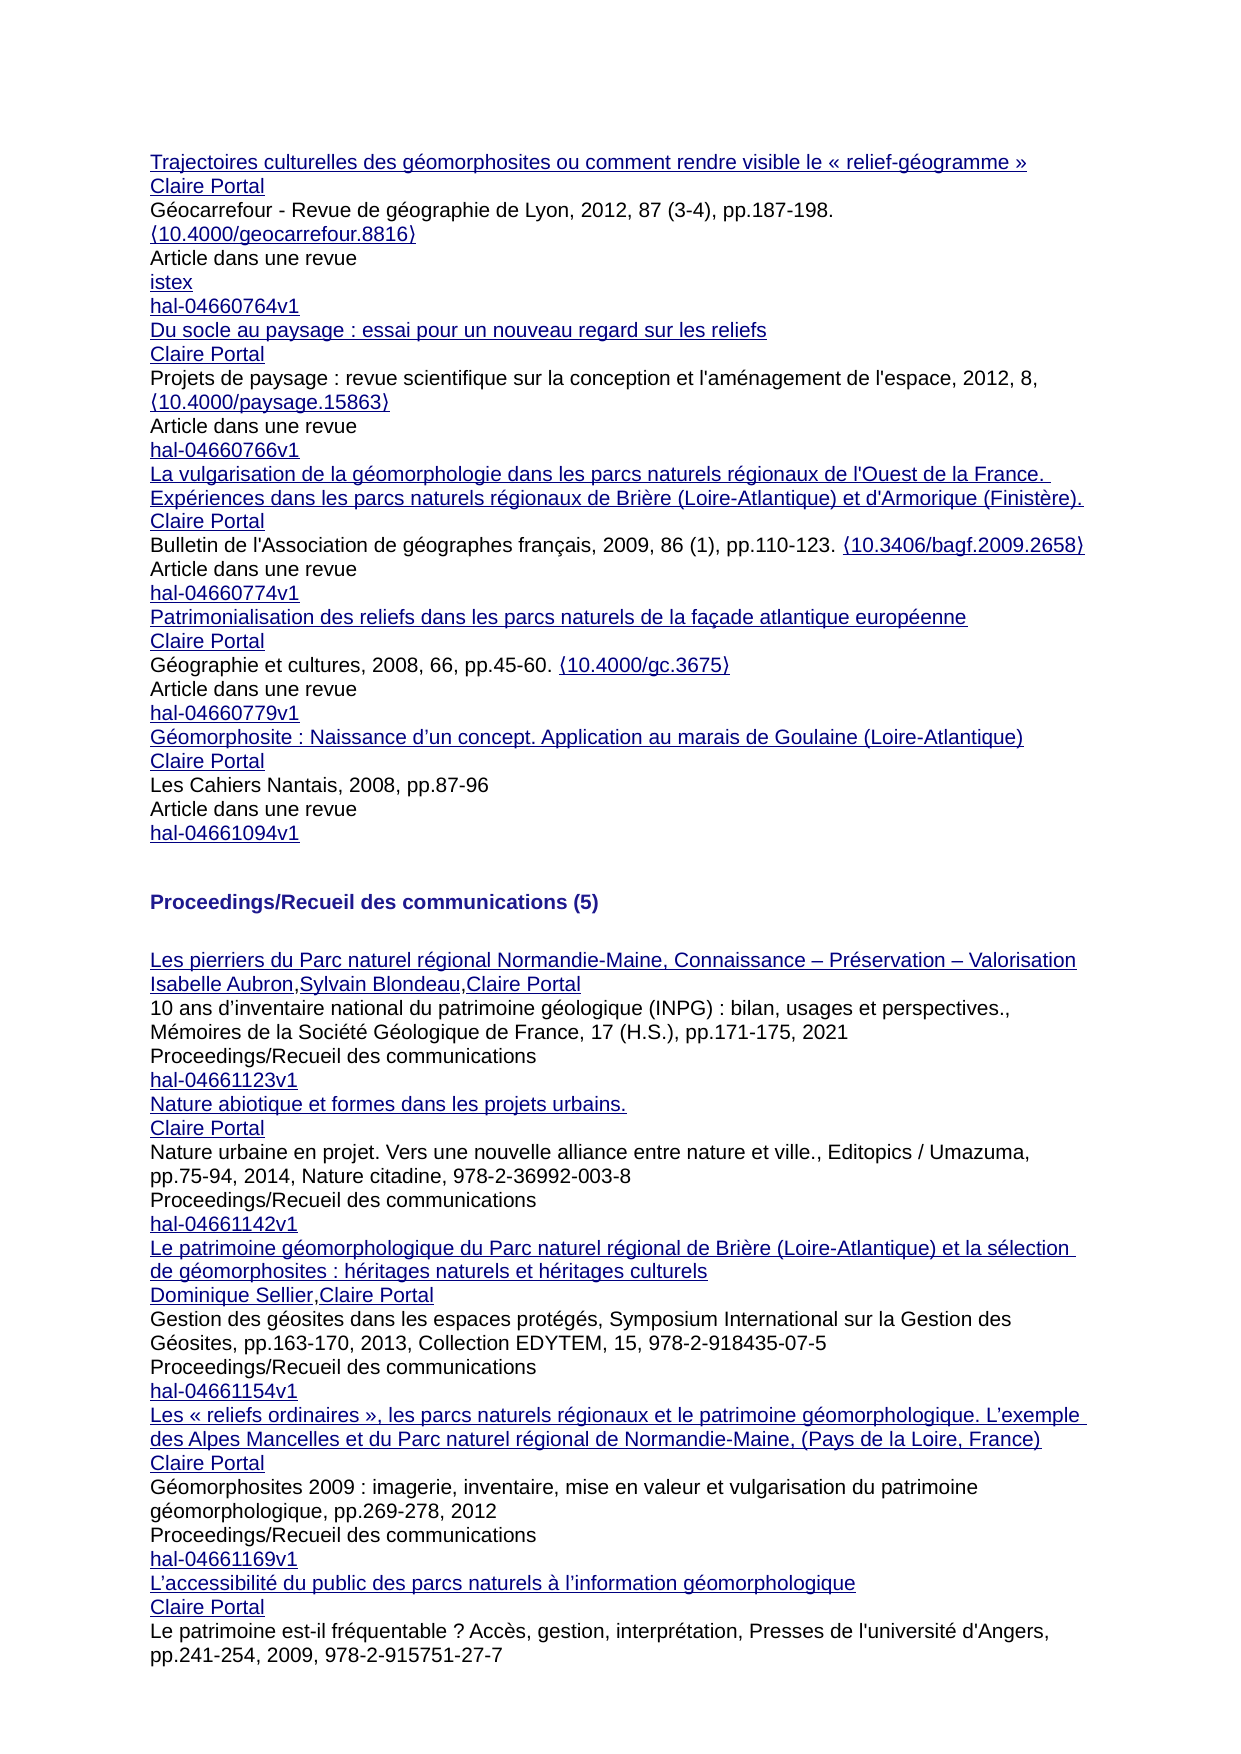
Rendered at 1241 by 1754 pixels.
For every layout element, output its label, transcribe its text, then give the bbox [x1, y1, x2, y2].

table_cell Patrimonialisation des reliefs dans les parcs naturels de la façade atlantique européenne Claire Portal Géographie et cultures, 2008, 66, pp.45-60. ⟨10.4000/gc.3675⟩ Article dans une revue hal-04660779v1 [150, 605, 1090, 725]
table_cell L’accessibilité du public des parcs naturels à l’information géomorphologique Claire Portal Le patrimoine est-il fréquentable ? Accès, gestion, interprétation, Presses de l'université d'Angers, pp.241-254, 2009, 978-2-915751-27-7 [150, 1571, 1090, 1667]
table_cell Trajectoires culturelles des géomorphosites ou comment rendre visible le « relief-géogramme » Claire Portal Géocarrefour - Revue de géographie de Lyon, 2012, 87 (3-4), pp.187-198. ⟨10.4000/geocarrefour.8816⟩ Article dans une revue istex hal-04660764v1 [150, 150, 1090, 318]
table_cell Géomorphosite : Naissance d’un concept. Application au marais de Goulaine (Loire-Atlantique) Claire Portal Les Cahiers Nantais, 2008, pp.87-96 Article dans une revue hal-04661094v1 [150, 725, 1090, 845]
table_cell Du socle au paysage : essai pour un nouveau regard sur les reliefs Claire Portal Projets de paysage : revue scientifique sur la conception et l'aménagement de l'espace, 2012, 8, ⟨10.4000/paysage.15863⟩ Article dans une revue hal-04660766v1 [150, 318, 1090, 461]
table_cell La vulgarisation de la géomorphologie dans les parcs naturels régionaux de l'Ouest de la France. Expériences dans les parcs naturels régionaux de Brière (Loire-Atlantique) et d'Armorique (Finistère). Claire Portal Bulletin de l'Association de géographes français, 2009, 86 (1), pp.110-123. ⟨10.3406/bagf.2009.2658⟩ Article dans une revue hal-04660774v1 [150, 461, 1090, 605]
table_cell Les « reliefs ordinaires », les parcs naturels régionaux et le patrimoine géomorphologique. L’exemple des Alpes Mancelles et du Parc naturel régional de Normandie-Maine, (Pays de la Loire, France) Claire Portal Géomorphosites 2009 : imagerie, inventaire, mise en valeur et vulgarisation du patrimoine géomorphologique, pp.269-278, 2012 Proceedings/Recueil des communications hal-04661169v1 [150, 1403, 1090, 1571]
table_cell Le patrimoine géomorphologique du Parc naturel régional de Brière (Loire-Atlantique) et la sélection de géomorphosites : héritages naturels et héritages culturels Dominique Sellier,Claire Portal Gestion des géosites dans les espaces protégés, Symposium International sur la Gestion des Géosites, pp.163-170, 2013, Collection EDYTEM, 15, 978-2-918435-07-5 Proceedings/Recueil des communications hal-04661154v1 [150, 1235, 1090, 1403]
table_cell Nature abiotique et formes dans les projets urbains. Claire Portal Nature urbaine en projet. Vers une nouvelle alliance entre nature et ville., Editopics / Umazuma, pp.75-94, 2014, Nature citadine, 978-2-36992-003-8 Proceedings/Recueil des communications hal-04661142v1 [150, 1092, 1090, 1235]
subtitle Proceedings/Recueil des communications (5) [150, 889, 1090, 913]
table_header Les pierriers du Parc naturel régional Normandie-Maine, Connaissance – Préservation – Valorisation Isabelle Aubron,Sylvain Blondeau,Claire Portal 10 ans d’inventaire national du patrimoine géologique (INPG) : bilan, usages et perspectives., Mémoires de la Société Géologique de France, 17 (H.S.), pp.171-175, 2021 Proceedings/Recueil des communications hal-04661123v1 [150, 948, 1090, 1092]
